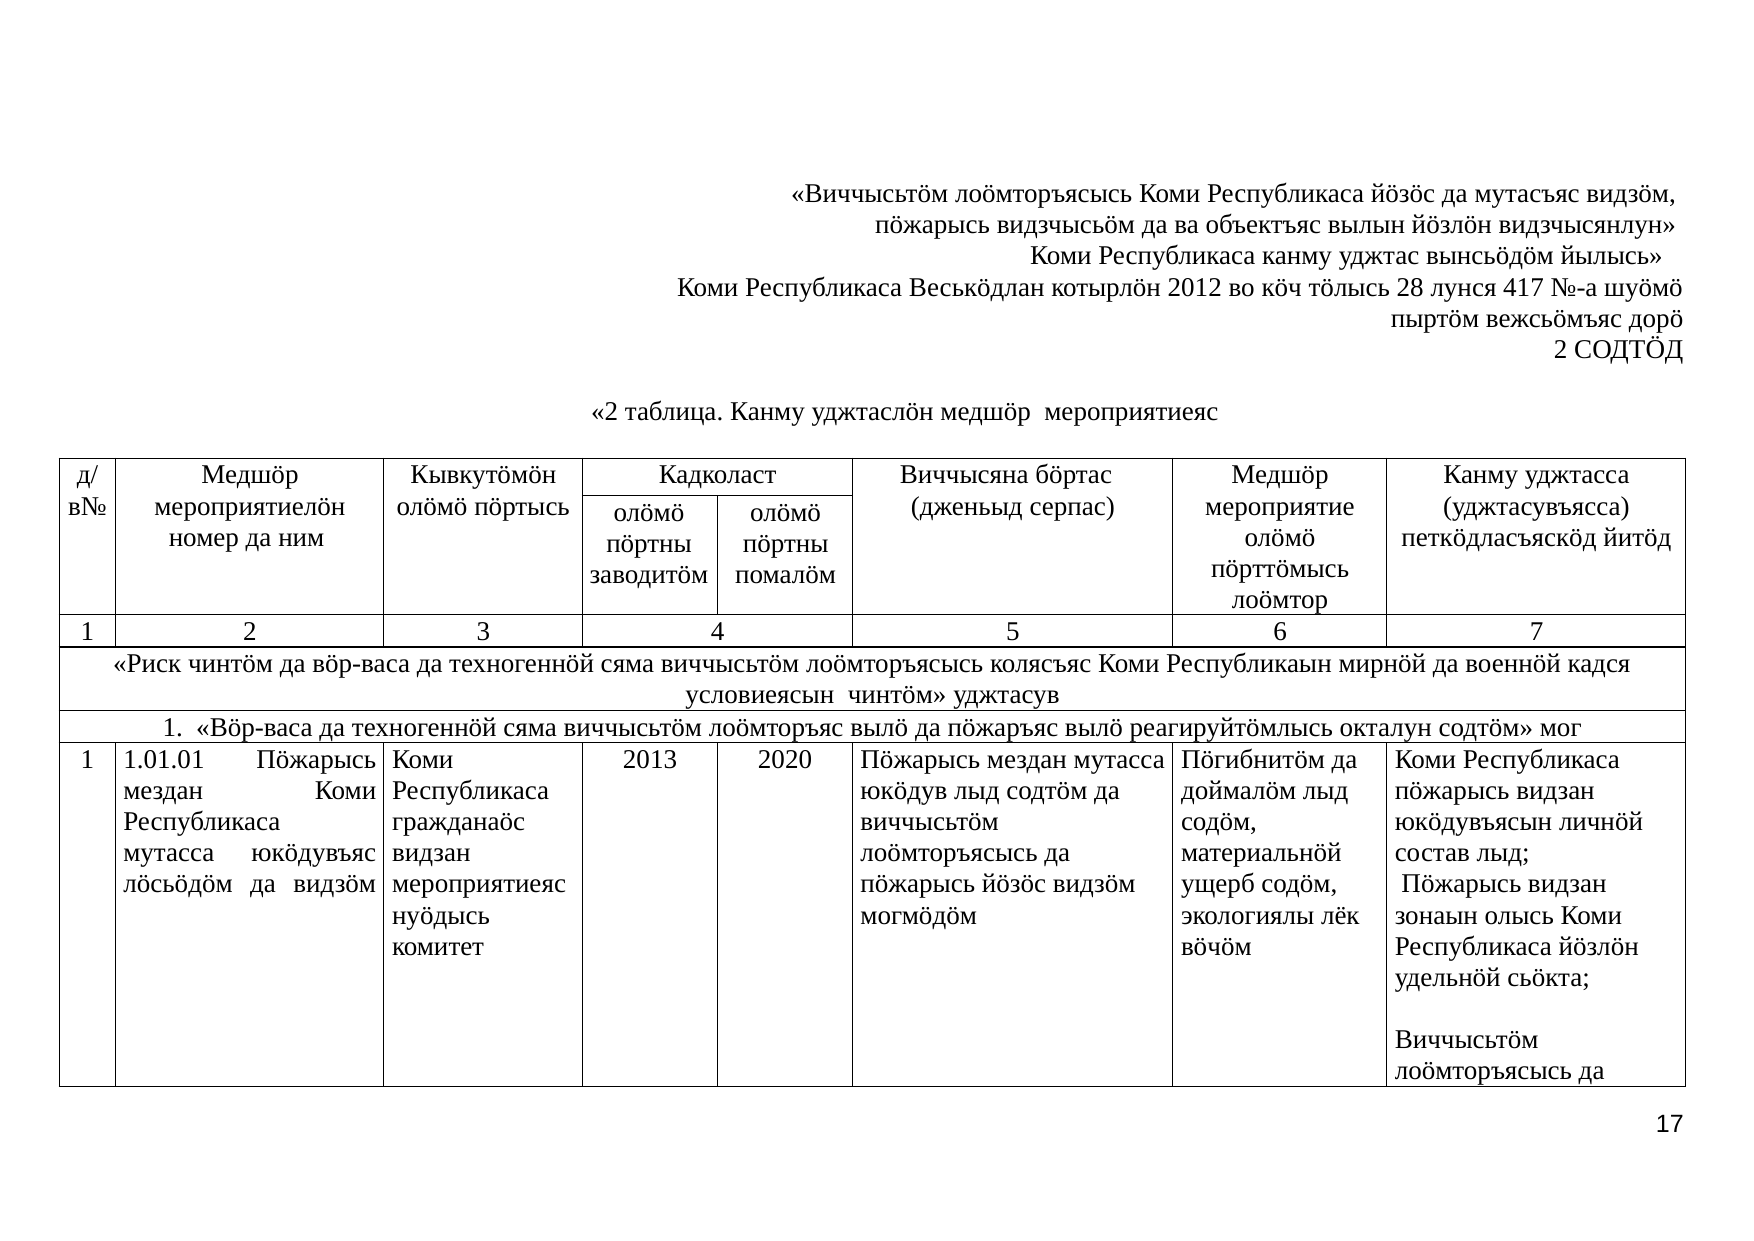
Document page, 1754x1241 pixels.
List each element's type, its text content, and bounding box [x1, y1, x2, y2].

table_cell Коми Республикаса гражданаӧс видзан мероприятиеяс нуӧдысь комитет [384, 743, 582, 1086]
table_header Кадколаст [583, 459, 852, 495]
text «Виччысьтӧм лоӧмторъясысь Коми Республикаса йӧзӧс да мутасъяс видзӧм, [59, 177, 1683, 208]
table_cell олӧмӧ пӧртны помалӧм [718, 496, 852, 614]
text 2 СОДТӦД [59, 333, 1683, 364]
table_cell олӧмӧ пӧртны заводитӧм [583, 496, 717, 614]
table_cell 5 [853, 615, 1172, 646]
text «2 таблица. Канму уджтаслӧн медшӧр мероприятиеяс [59, 395, 1683, 426]
table_cell 7 [1387, 615, 1685, 646]
table_header Медшӧр мероприятиелӧн номер да ним [116, 459, 383, 614]
table_header д/в№ [60, 459, 115, 614]
table_cell 6 [1173, 615, 1386, 646]
table_cell «Риск чинтӧм да вӧр-васа да техногеннӧй сяма виччысьтӧм лоӧмторъясысь колясъяс Коми Республикаын мирнӧй да военнӧй кадся условиеясын чинтӧм» уджтасув [60, 648, 1685, 710]
table_cell Пӧжарысь мездан мутасса юкӧдув лыд содтӧм да виччысьтӧм лоӧмторъясысь да пӧжарысь йӧзӧс видзӧм могмӧдӧм [853, 743, 1172, 1086]
table_cell 2013 [583, 743, 717, 1086]
table_header Медшӧр мероприятие олӧмӧ пӧрттӧмысь лоӧмтор [1173, 459, 1386, 614]
table_header Канму уджтасса (уджтасувъясса) петкӧдласъяскӧд йитӧд [1387, 459, 1685, 614]
text пӧжарысь видзчысьӧм да ва объектъяс вылын йӧзлӧн видзчысянлун» [59, 208, 1683, 239]
table_cell Пӧгибнитӧм да доймалӧм лыд содӧм, материальнӧй ущерб содӧм, экологиялы лёк вӧчӧм [1173, 743, 1386, 1086]
table_header Кывкутӧмӧн олӧмӧ пӧртысь [384, 459, 582, 614]
table_cell 2020 [718, 743, 852, 1086]
table_cell 1 [60, 615, 115, 646]
text Коми Республикаса канму уджтас вынсьӧдӧм йылысь» [59, 239, 1683, 271]
table_header Виччысяна бӧртас (дженьыд серпас) [853, 459, 1172, 614]
table_cell 3 [384, 615, 582, 646]
table_cell 1 [60, 743, 115, 1086]
table_cell Коми Республикаса пӧжарысь видзан юкӧдувъясын личнӧй состав лыд; Пӧжарысь видзан зонаын олысь Коми Республикаса йӧзлӧн удельнӧй сьӧкта; Виччысьтӧм лоӧмторъясысь да [1387, 743, 1685, 1086]
text пыртӧм вежсьӧмъяс дорӧ [59, 302, 1683, 333]
table_cell 2 [116, 615, 383, 646]
table_cell 1. «Вӧр-васа да техногеннӧй сяма виччысьтӧм лоӧмторъяс вылӧ да пӧжаръяс вылӧ реагируйтӧмлысь окталун содтӧм» мог [60, 711, 1685, 742]
table_cell 4 [583, 615, 852, 646]
table_cell 1.01.01 Пӧжарысь мездан Коми Республикаса мутасса юкӧдувъяс лӧсьӧдӧм да видзӧм [116, 743, 383, 1086]
text Коми Республикаса Веськӧдлан котырлӧн 2012 во кӧч тӧлысь 28 лунся 417 №-а шуӧмӧ [59, 271, 1683, 302]
